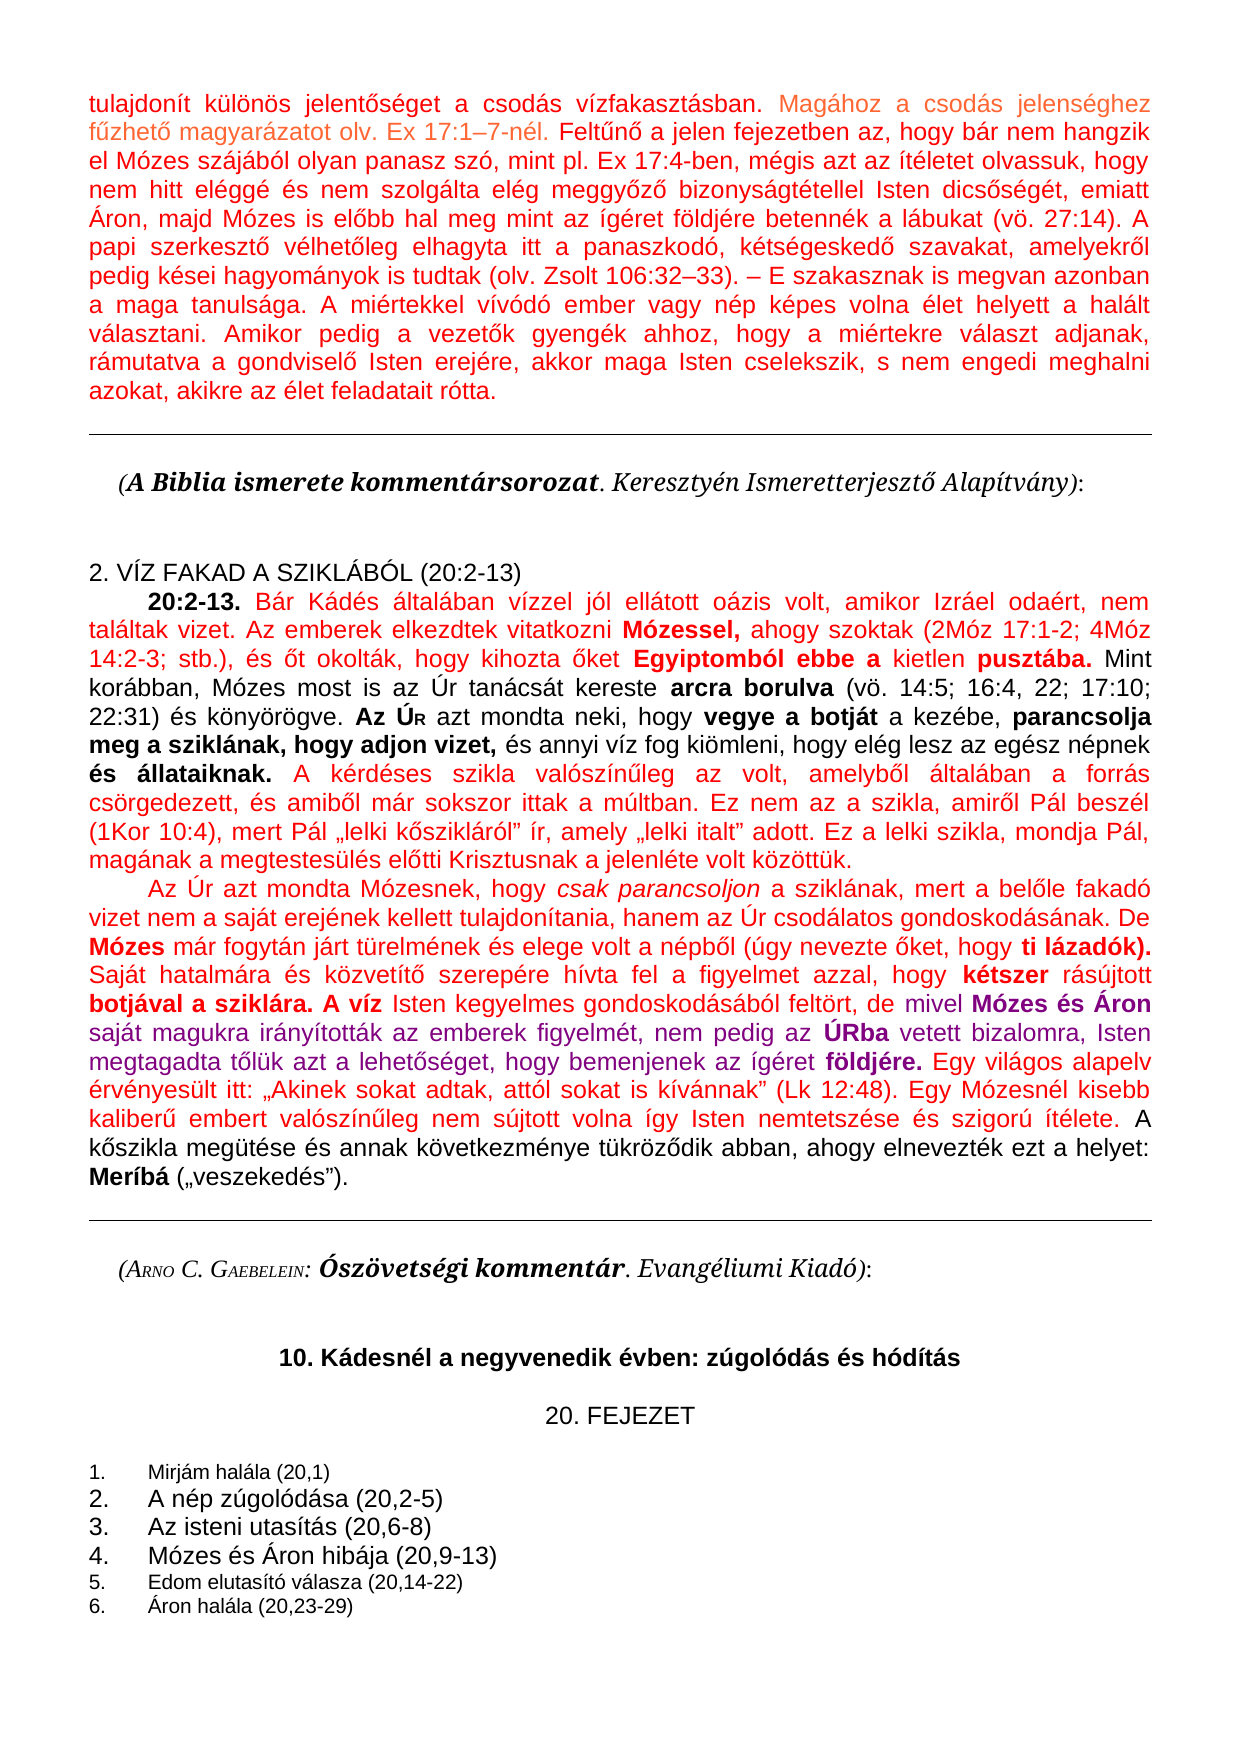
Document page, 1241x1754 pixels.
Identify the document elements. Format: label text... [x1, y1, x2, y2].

text 1. Mirjám halála (20,1) [88, 1459, 1152, 1483]
text 3. Az isteni utasítás (20,6-8) [88, 1512, 1152, 1541]
text 20. FEJEZET [88, 1401, 1152, 1430]
text (Arno C. Gaebelein: Ószövetségi kommentár. Evangéliumi Kiadó): [88, 1221, 1152, 1314]
text (A Biblia ismerete kommentársorozat. Keresztyén Ismeretterjesztő Alapítvány): [88, 435, 1152, 528]
text 10. Kádesnél a negyvenedik évben: zúgolódás és hódítás [88, 1343, 1152, 1372]
text 20:2-13. Bár Kádés általában vízzel jól ellátott oázis volt, amikor Izráel odaért, nem találtak vizet. Az emberek elkezdtek vitatkozni Mózessel, ahogy szoktak (2Móz 17:1-2; 4Móz 14:2-3; stb.), és őt okolták, hogy kihozta őket Egyiptomból ebbe a kietlen pusztába. Mint korábban, Mózes most is az Úr tanácsát kereste arcra borulva (vö. 14:5; 16:4, 22; 17:10; 22:31) és könyörögve. Az Úr azt mondta neki, hogy vegye a botját a kezébe, parancsolja meg a sziklának, hogy adjon vizet, és annyi víz fog kiömleni, hogy elég lesz az egész népnek és állataiknak. A kérdéses szikla valószínűleg az volt, amelyből általában a forrás csörgedezett, és amiből már sokszor ittak a múltban. Ez nem az a szikla, amiről Pál beszél (1Kor 10:4), mert Pál „lelki kőszikláról” ír, amely „lelki italt” adott. Ez a lelki szikla, mondja Pál, magának a megtestesülés előtti Krisztusnak a jelenléte volt közöttük. [88, 586, 1152, 874]
text 4. Mózes és Áron hibája (20,9-13) [88, 1541, 1152, 1570]
text 5. Edom elutasító válasza (20,14-22) [88, 1570, 1152, 1594]
text Az Úr azt mondta Mózesnek, hogy csak parancsoljon a sziklának, mert a belőle fakadó vizet nem a saját erejének kellett tulajdonítania, hanem az Úr csodálatos gondoskodásának. De Mózes már fogytán járt türelmének és elege volt a népből (úgy nevezte őket, hogy ti lázadók). Saját hatalmára és közvetítő szerepére hívta fel a figyelmet azzal, hogy kétszer rásújtott botjával a sziklára. A víz Isten kegyelmes gondoskodásából feltört, de mivel Mózes és Áron saját magukra irányították az emberek figyelmét, nem pedig az ÚRba vetett bizalomra, Isten megtagadta tőlük azt a lehetőséget, hogy bemenjenek az ígéret földjére. Egy világos alapelv érvényesült itt: „Akinek sokat adtak, attól sokat is kívánnak” (Lk 12:48). Egy Mózesnél kisebb kaliberű embert valószínűleg nem sújtott volna így Isten nemtetszése és szigorú ítélete. A kőszikla megütése és annak következménye tükröződik abban, ahogy elnevezték ezt a helyet: Meríbá („veszekedés”). [88, 874, 1152, 1190]
text 6. Áron halála (20,23-29) [88, 1594, 1152, 1618]
text 2. A nép zúgolódása (20,2-5) [88, 1483, 1152, 1512]
text tulajdonít különös jelentőséget a csodás vízfakasztásban. Magához a csodás jelenséghez fűzhető magyarázatot olv. Ex 17:1–7-nél. Feltűnő a jelen fejezetben az, hogy bár nem hangzik el Mózes szájából olyan panasz szó, mint pl. Ex 17:4-ben, mégis azt az ítéletet olvassuk, hogy nem hitt eléggé és nem szolgálta elég meggyőző bizonyságtétellel Isten dicsőségét, emiatt Áron, majd Mózes is előbb hal meg mint az ígéret földjére betennék a lábukat (vö. 27:14). A papi szerkesztő vélhetőleg elhagyta itt a panaszkodó, kétségeskedő szavakat, amelyekről pedig kései hagyományok is tudtak (olv. Zsolt 106:32–33). – E szakasznak is megvan azonban a maga tanulsága. A miértekkel vívódó ember vagy nép képes volna élet helyett a halált választani. Amikor pedig a vezetők gyengék ahhoz, hogy a miértekre választ adjanak, rámutatva a gondviselő Isten erejére, akkor maga Isten cselekszik, s nem engedi meghalni azokat, akikre az élet feladatait rótta. [88, 88, 1152, 405]
text 2. VÍZ FAKAD A SZIKLÁBÓL (20:2-13) [88, 558, 1152, 586]
